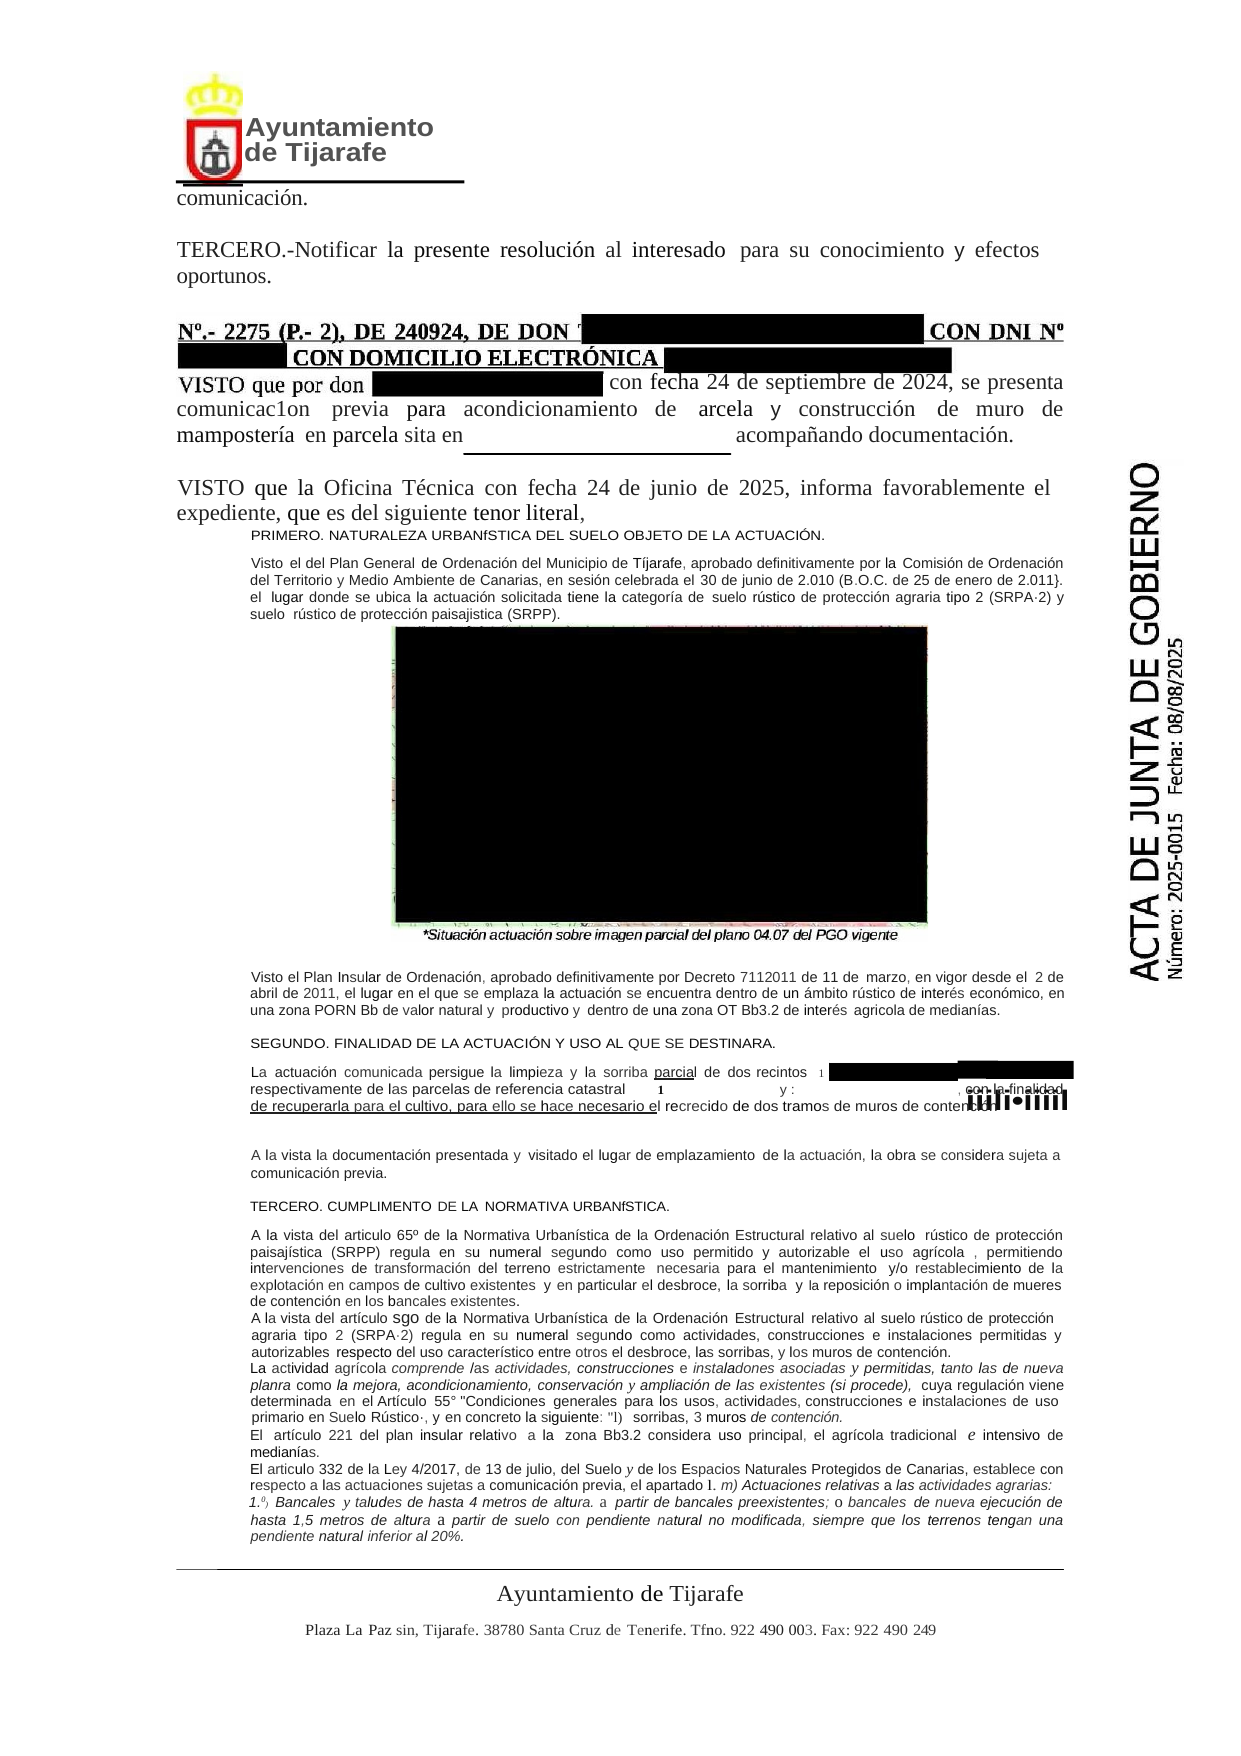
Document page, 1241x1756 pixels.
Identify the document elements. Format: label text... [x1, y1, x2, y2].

text PRIMERO. NATURALEZA URBANfSTICA DEL SUELO OBJETO DE LA ACTUACIÓN. [251, 527, 1127, 543]
text [958, 1064, 1199, 1080]
text respectivamente de las parcelas de referencia catastral 1 y : , con la finalidad de recuperarla para el cultivo, para ello se hace necesario el recrecido de dos tramos de muros de contención [250, 1081, 1063, 1114]
text A la vista del artículo sgo de la Normativa Urbanística de la Ordenación Estructural relativo al suelo rústico de protección [251, 1310, 1199, 1327]
text Visto el Plan Insular de Ordenación, aprobado definitivamente por Decreto 7112011 de 11 de marzo, en vigor desde el 2 de abril de 2011, el lugar en el que se emplaza la actuación se encuentra dentro de un ámbito rústico de interés económico, en una zona PORN Bb de valor natural y productivo y dentro de una zona OT Bb3.2 de interés agricola de medianías. [250, 969, 1064, 1018]
text Visto el del Plan General de Ordenación del Municipio de Tíjarafe, aprobado definitivamente por la Comisión de Ordenación del Territorio y Medio Ambiente de Canarias, en sesión celebrada el 30 de junio de 2.010 (B.O.C. de 25 de enero de 2.011}. el lugar donde se ubica la actuación solicitada tiene la categoría de suelo rústico de protección agraria tipo 2 (SRPA·2) y suelo rústico de protección paisajistica (SRPP). [250, 555, 1065, 622]
text El artículo 221 del plan insular relativo a la zona Bb3.2 considera uso principal, el agrícola tradicional e intensivo de medianías. [250, 1426, 1064, 1460]
text El articulo 332 de la Ley 4/2017, de 13 de julio, del Suelo y de los Espacios Naturales Protegidos de Canarias, establece con respecto a las actuaciones sujetas a comunicación previa, el apartado l. m) Actuaciones relativas a las actividades agrarias: [250, 1460, 1065, 1494]
text 1.0) Bancales y taludes de hasta 4 metros de altura. a partir de bancales preexistentes; o bancales de nueva ejecución de hasta 1,5 metros de altura a partir de suelo con pendiente natural no modificada, siempre que los terrenos tengan una pendiente natural inferior al 20%. [249, 1494, 1063, 1544]
text con fecha 24 de septiembre de 2024, se presenta comunicac1on previa para acondicionamiento de arcela y construcción de muro de mampostería en parcela sita en acompañando documentación. [176, 397, 1064, 447]
text primario en Suelo Rústico·, y en concreto la siguiente: "l) sorribas, 3 muros de contención. [251, 1410, 1199, 1426]
text agraria tipo 2 (SRPA·2) regula en su numeral segundo como actividades, construcciones e instalaciones permitidas y autorizables respecto del uso característico entre otros el desbroce, las sorribas, y los muros de contención. [251, 1327, 1062, 1360]
text A la vista la documentación presentada y visitado el lugar de emplazamiento de la actuación, la obra se considera sujeta a comunicación previa. [250, 1147, 1061, 1181]
text A la vista del articulo 65º de la Normativa Urbanística de la Ordenación Estructural relativo al suelo rústico de protección paisajística (SRPP) regula en su numeral segundo como uso permitido y autorizable el uso agrícola , permitiendo intervenciones de transformación del terreno estrictamente necesaria para el mantenimiento y/o restablecimiento de la explotación en campos de cultivo existentes y en particular el desbroce, la sorriba y la reposición o implantación de mueres de contención en los bancales existentes. [250, 1227, 1063, 1310]
text comunicación. [176, 184, 1199, 211]
text VISTO que la Oficina Técnica con fecha 24 de junio de 2025, informa favorablemente el expediente, que es del siguiente tenor literal, [176, 475, 1060, 526]
text SEGUNDO. FINALIDAD DE LA ACTUACIÓN Y USO AL QUE SE DESTINARA. [250, 1035, 1199, 1051]
text TERCERO.-Notificar la presente resolución al interesado para su conocimiento y efectos oportunos. [176, 236, 1060, 289]
text La actividad agrícola comprende /as actividades, construcciones e instaladones asociadas y permitidas, tanto las de nueva planra como la mejora, acondicionamiento, conservación y ampliación de las existentes (si procede), cuya regulación viene determinada en el Artículo 55° "Condiciones generales para los usos, actividades, construcciones e instalaciones de uso [250, 1360, 1065, 1410]
text TERCERO. CUMPLIMENTO DE LA NORMATIVA URBANfSTICA. [250, 1198, 1199, 1214]
text La actuación comunicada persigue la limpieza y la sorriba parcial de dos recintos 1 [251, 1064, 829, 1080]
text iiili•iiiil [966, 1086, 1072, 1117]
